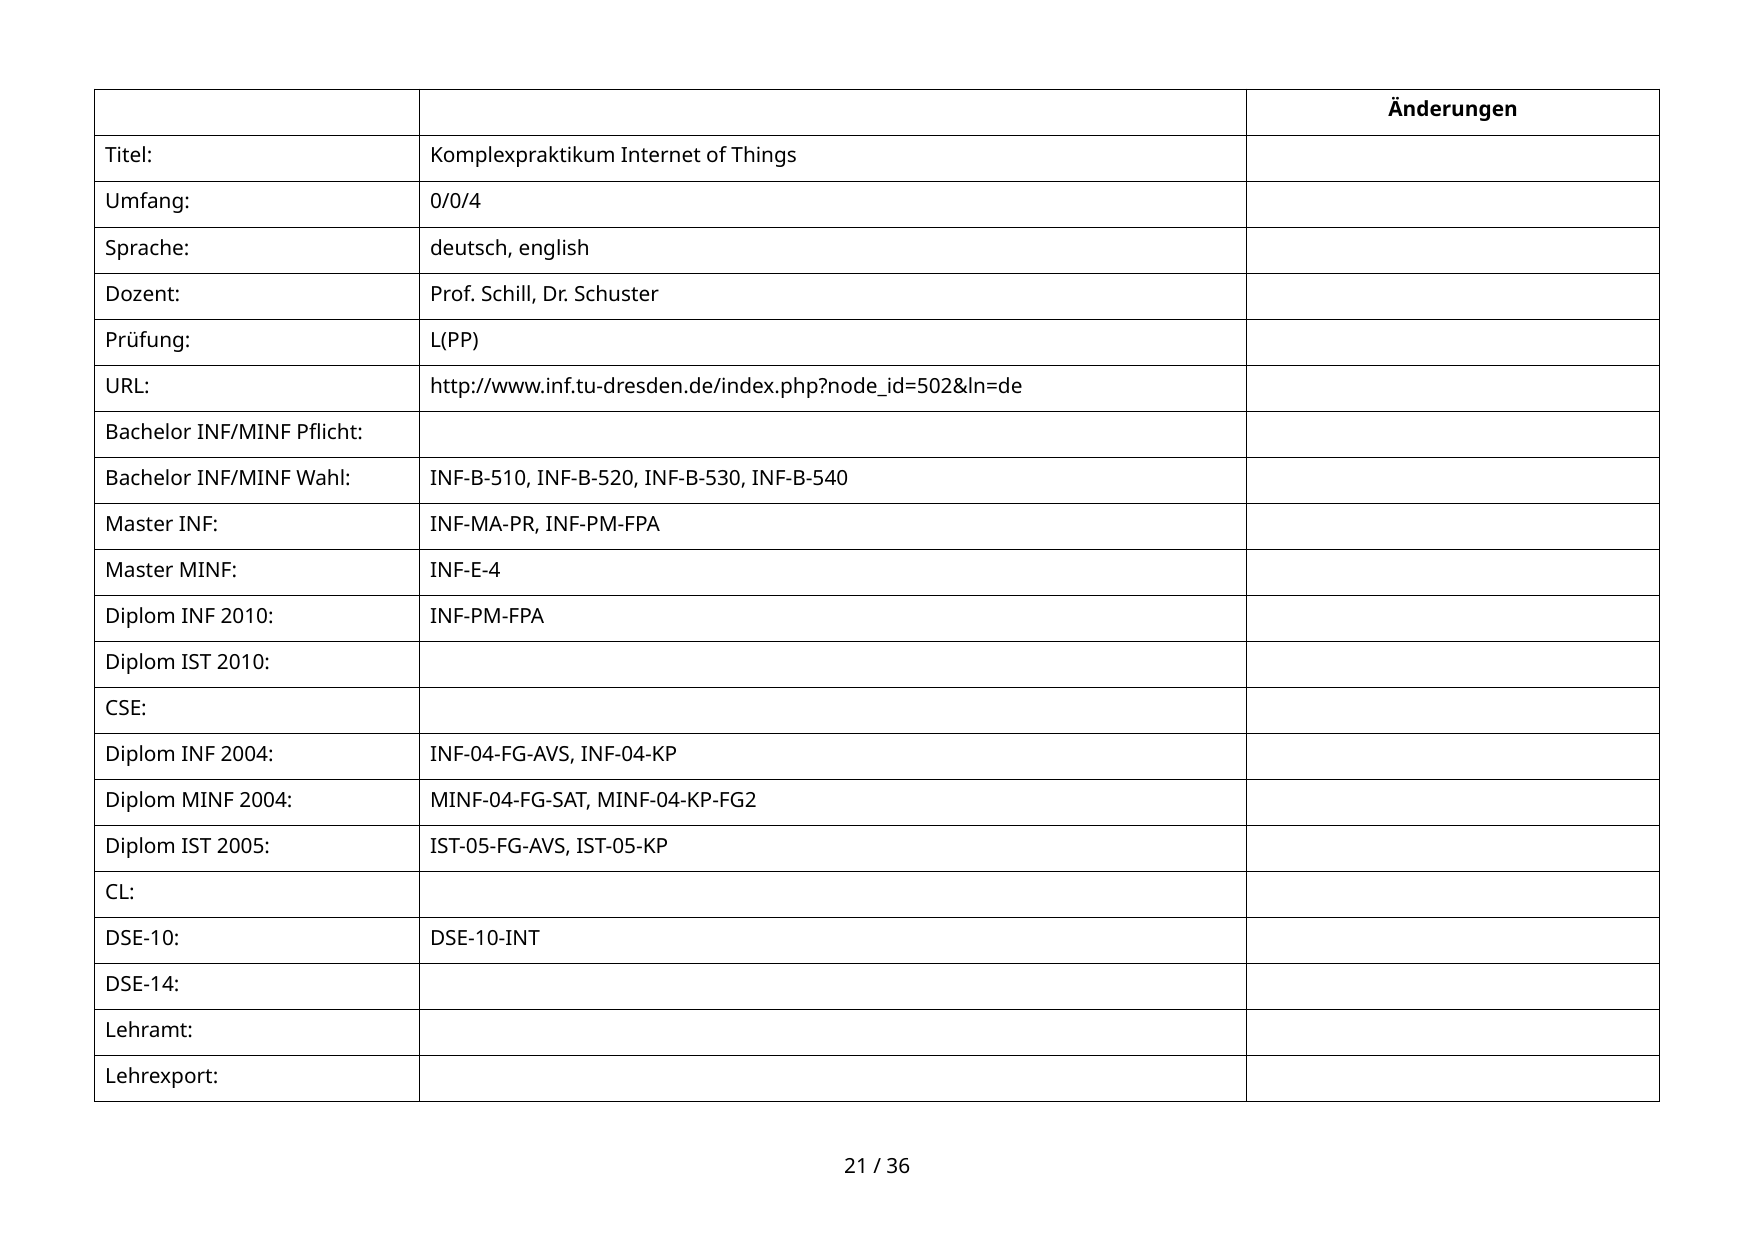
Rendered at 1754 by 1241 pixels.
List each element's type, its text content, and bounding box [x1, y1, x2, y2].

table_cell [1247, 458, 1659, 503]
table_cell Master MINF: [95, 550, 419, 595]
table_cell INF-04-FG-AVS, INF-04-KP [420, 734, 1246, 779]
table_cell [1247, 182, 1659, 227]
table_cell [1247, 734, 1659, 779]
table_cell [420, 412, 1246, 457]
table_cell [1247, 228, 1659, 273]
table_cell Diplom MINF 2004: [95, 780, 419, 825]
table_header [95, 90, 419, 134]
table_cell DSE-10: [95, 918, 419, 963]
table_cell [420, 688, 1246, 733]
table_cell Prüfung: [95, 320, 419, 365]
table_cell Diplom INF 2004: [95, 734, 419, 779]
table_cell [1247, 780, 1659, 825]
table_cell [1247, 366, 1659, 411]
table_cell [420, 642, 1246, 687]
table_cell CSE: [95, 688, 419, 733]
table_cell [420, 1056, 1246, 1101]
table_cell Lehramt: [95, 1010, 419, 1055]
table_cell Umfang: [95, 182, 419, 227]
table_cell IST-05-FG-AVS, IST-05-KP [420, 826, 1246, 871]
table_cell [1247, 504, 1659, 549]
table_cell [1247, 596, 1659, 641]
table_cell INF-MA-PR, INF-PM-FPA [420, 504, 1246, 549]
table_cell Prof. Schill, Dr. Schuster [420, 274, 1246, 319]
table_cell DSE-10-INT [420, 918, 1246, 963]
table_cell deutsch, english [420, 228, 1246, 273]
table_cell INF-E-4 [420, 550, 1246, 595]
table_cell [1247, 964, 1659, 1009]
table_cell 0/0/4 [420, 182, 1246, 227]
table_cell http://www.inf.tu-dresden.de/index.php?node_id=502&ln=de [420, 366, 1246, 411]
table_cell Komplexpraktikum Internet of Things [420, 136, 1246, 181]
table_cell [1247, 1056, 1659, 1101]
table_cell INF-B-510, INF-B-520, INF-B-530, INF-B-540 [420, 458, 1246, 503]
table_cell [1247, 872, 1659, 917]
table_cell [420, 964, 1246, 1009]
table_cell [420, 872, 1246, 917]
table_cell Diplom IST 2005: [95, 826, 419, 871]
table_cell Master INF: [95, 504, 419, 549]
table_cell Bachelor INF/MINF Pflicht: [95, 412, 419, 457]
table_header Änderungen [1247, 90, 1659, 134]
table_cell [420, 1010, 1246, 1055]
table_header [420, 90, 1246, 134]
table_cell [1247, 136, 1659, 181]
table_cell L(PP) [420, 320, 1246, 365]
table_cell MINF-04-FG-SAT, MINF-04-KP-FG2 [420, 780, 1246, 825]
table_cell Titel: [95, 136, 419, 181]
table_cell Bachelor INF/MINF Wahl: [95, 458, 419, 503]
table_cell CL: [95, 872, 419, 917]
table_cell [1247, 274, 1659, 319]
table_cell Dozent: [95, 274, 419, 319]
table_cell [1247, 826, 1659, 871]
table_cell [1247, 1010, 1659, 1055]
table_cell DSE-14: [95, 964, 419, 1009]
table_cell [1247, 688, 1659, 733]
table_cell [1247, 412, 1659, 457]
table_cell [1247, 642, 1659, 687]
table_cell Diplom INF 2010: [95, 596, 419, 641]
table_cell Diplom IST 2010: [95, 642, 419, 687]
table_cell INF-PM-FPA [420, 596, 1246, 641]
table_cell [1247, 550, 1659, 595]
table_cell [1247, 320, 1659, 365]
table_cell Lehrexport: [95, 1056, 419, 1101]
table_cell URL: [95, 366, 419, 411]
table_cell Sprache: [95, 228, 419, 273]
table_cell [1247, 918, 1659, 963]
